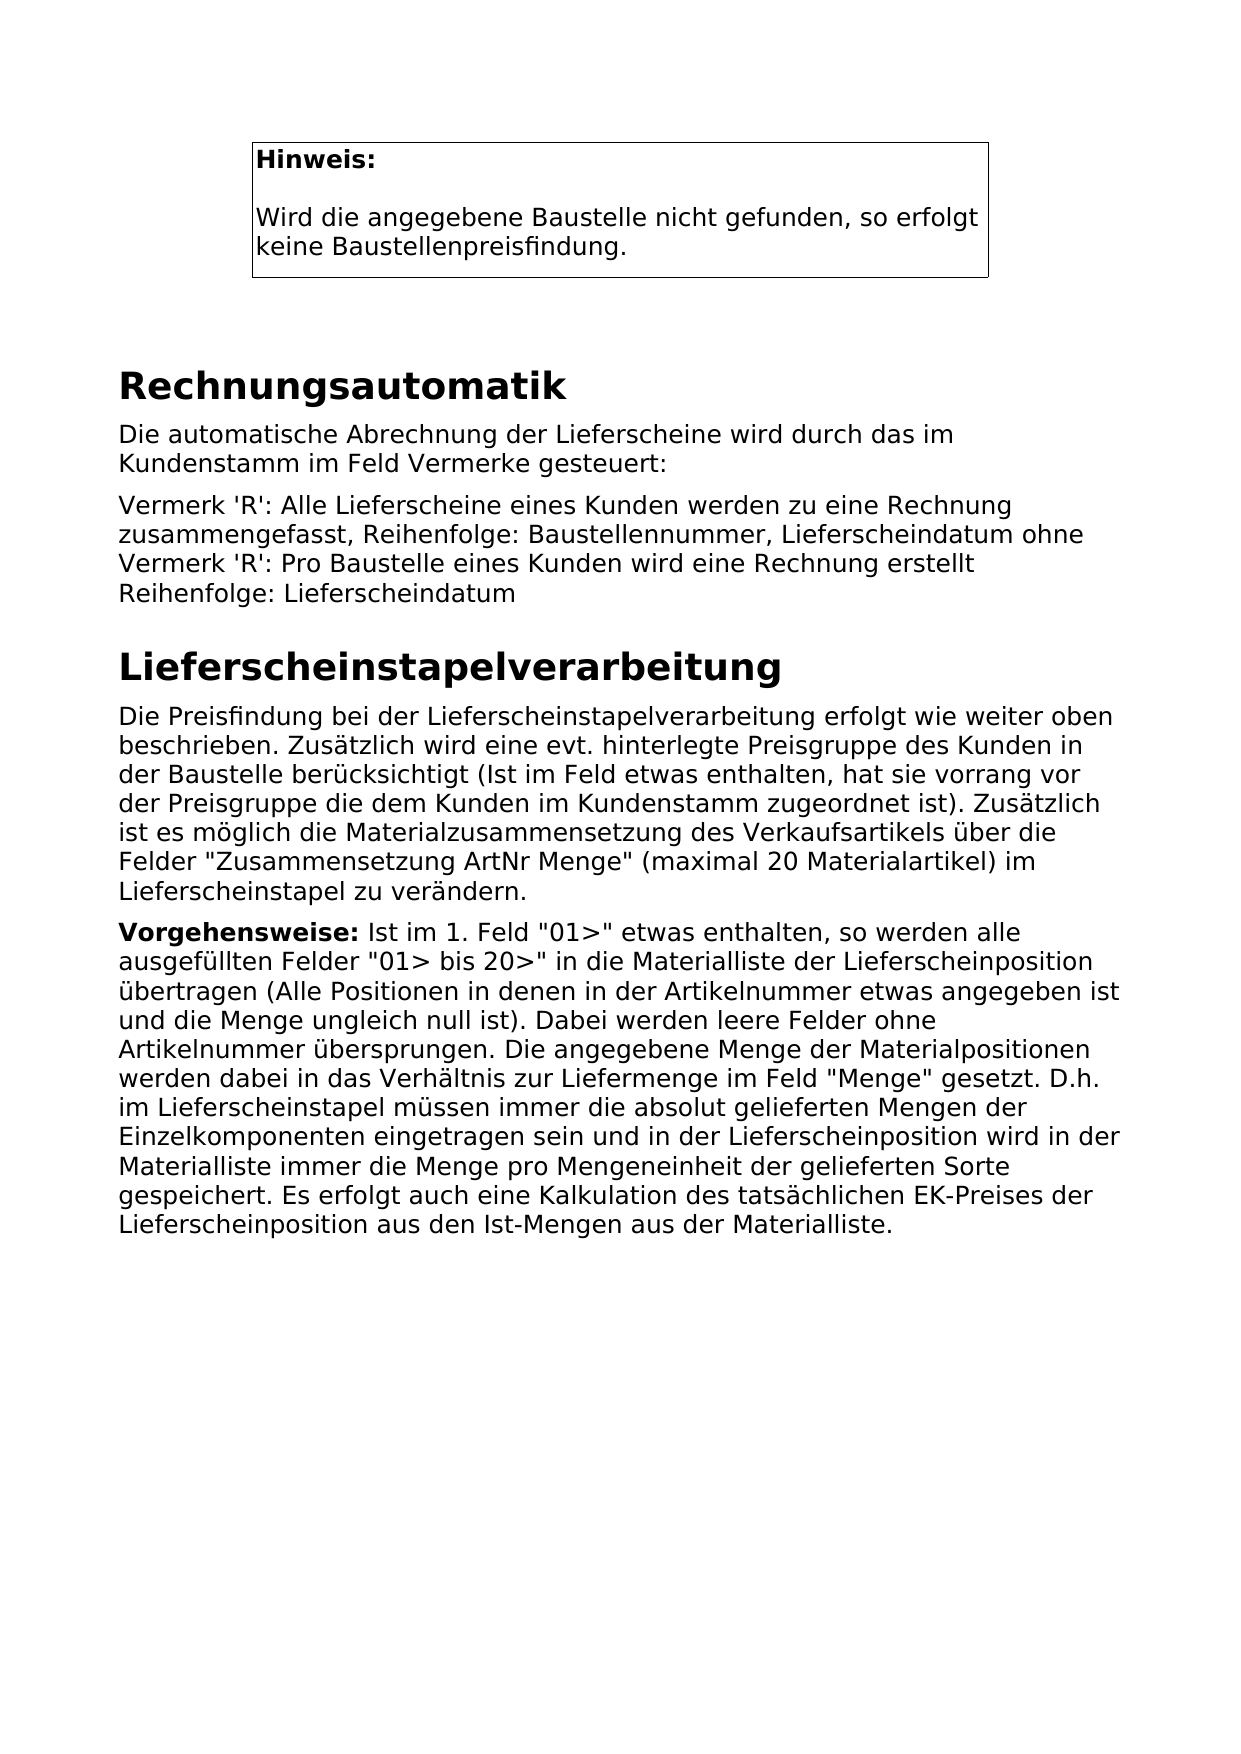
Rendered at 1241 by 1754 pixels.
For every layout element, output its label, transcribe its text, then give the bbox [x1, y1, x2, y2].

text Die Preisfindung bei der Lieferscheinstapelverarbeitung erfolgt wie weiter oben beschrieben. Zusätzlich wird eine evt. hinterlegte Preisgruppe des Kunden in der Baustelle berücksichtigt (Ist im Feld etwas enthalten, hat sie vorrang vor der Preisgruppe die dem Kunden im Kundenstamm zugeordnet ist). Zusätzlich ist es möglich die Materialzusammensetzung des Verkaufsartikels über die Felder "Zusammensetzung ArtNr Menge" (maximal 20 Materialartikel) im Lieferscheinstapel zu verändern. [118, 702, 1122, 906]
text Vorgehensweise: Ist im 1. Feld "01>" etwas enthalten, so werden alle ausgefüllten Felder "01> bis 20>" in die Materialliste der Lieferscheinposition übertragen (Alle Positionen in denen in der Artikelnummer etwas angegeben ist und die Menge ungleich null ist). Dabei werden leere Felder ohne Artikelnummer übersprungen. Die angegebene Menge der Materialpositionen werden dabei in das Verhältnis zur Liefermenge im Feld "Menge" gesetzt. D.h. im Lieferscheinstapel müssen immer die absolut gelieferten Mengen der Einzelkomponenten eingetragen sein und in der Lieferscheinposition wird in der Materialliste immer die Menge pro Mengeneinheit der gelieferten Sorte gespeichert. Es erfolgt auch eine Kalkulation des tatsächlichen EK-Preises der Lieferscheinposition aus den Ist-Mengen aus der Materialliste. [118, 918, 1122, 1239]
text Vermerk 'R': Alle Lieferscheine eines Kunden werden zu eine Rechnung zusammengefasst, Reihenfolge: Baustellennummer, Lieferscheindatum ohne Vermerk 'R': Pro Baustelle eines Kunden wird eine Rechnung erstellt Reihenfolge: Lieferscheindatum [118, 491, 1122, 608]
text Die automatische Abrechnung der Lieferscheine wird durch das im Kundenstamm im Feld Vermerke gesteuert: [118, 421, 1122, 479]
table_header Hinweis: Wird die angegebene Baustelle nicht gefunden, so erfolgt keine Baustellenpreisfindung. [253, 143, 988, 277]
subtitle Rechnungsautomatik [118, 364, 1122, 408]
subtitle Lieferscheinstapelverarbeitung [118, 646, 1122, 689]
